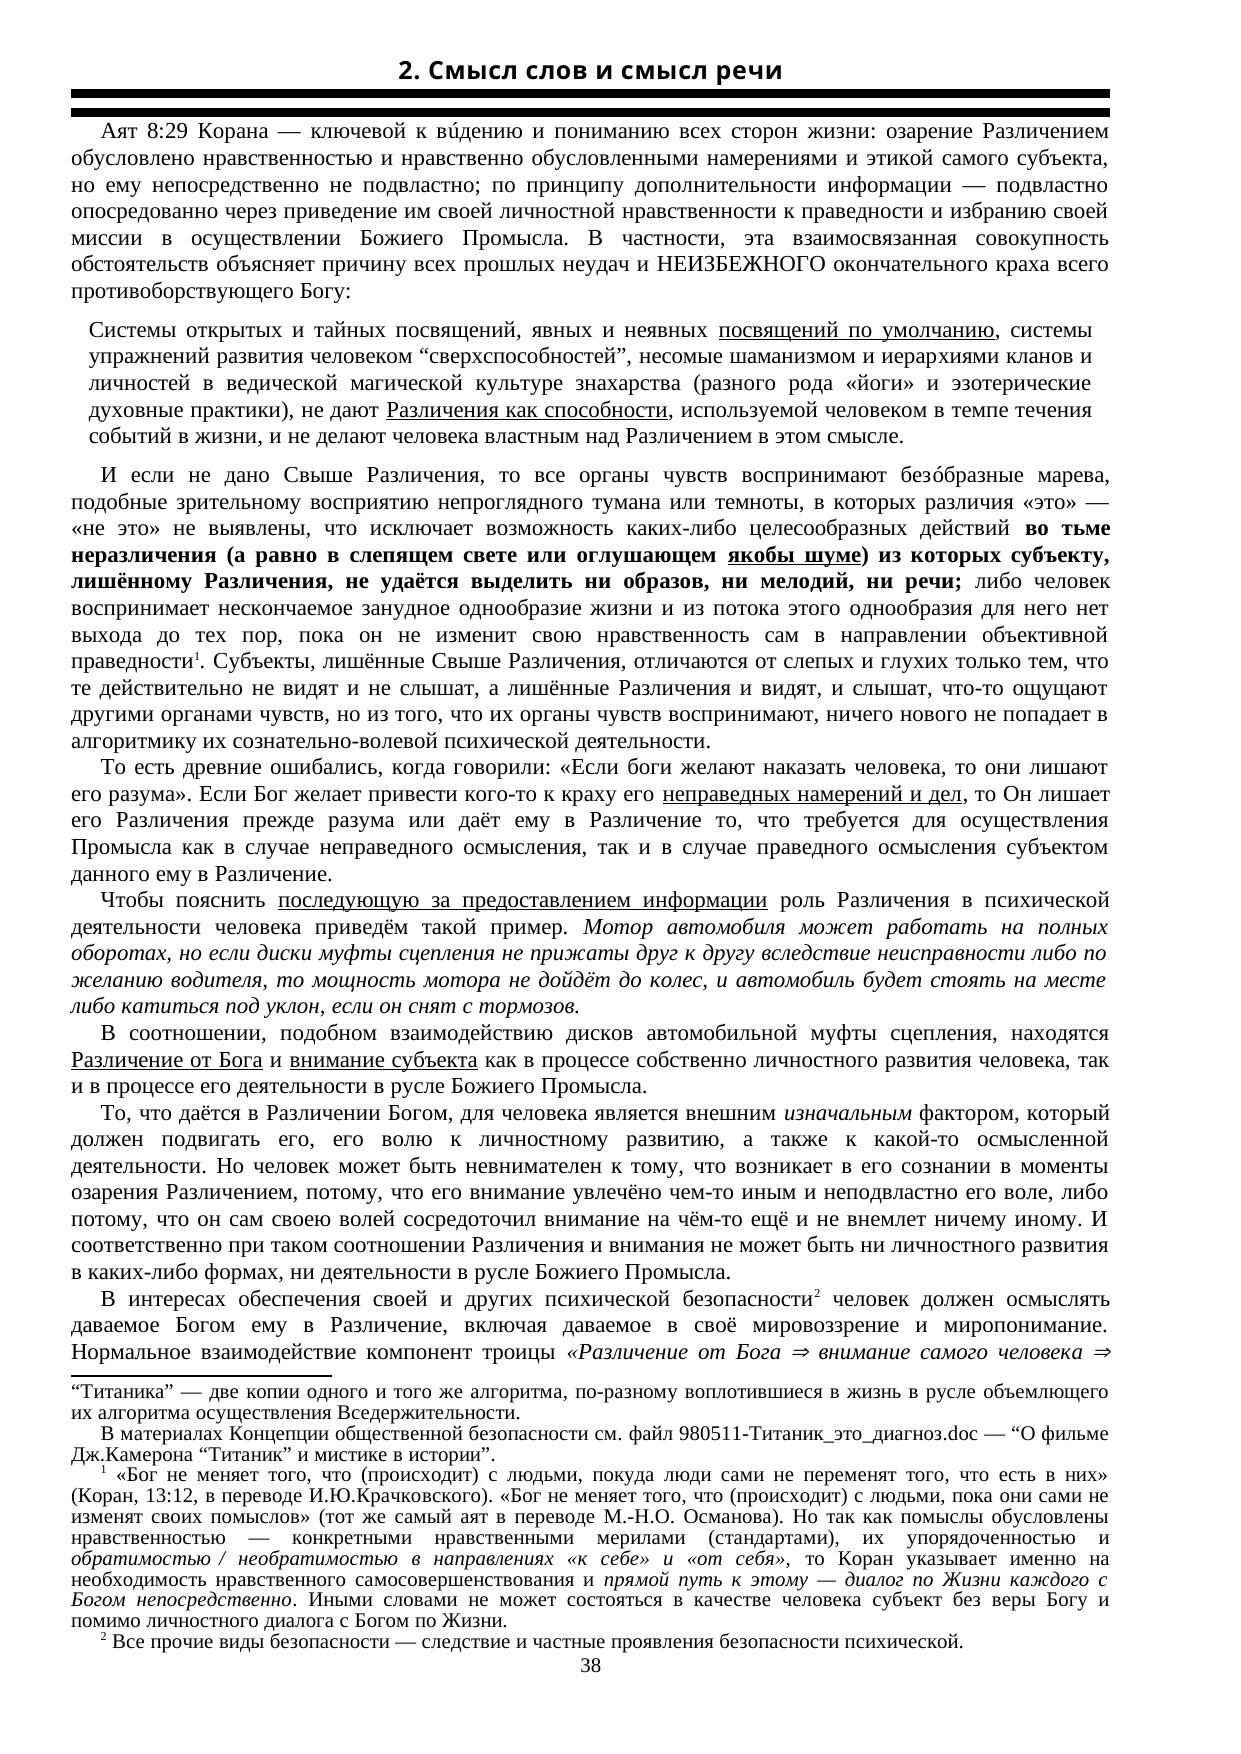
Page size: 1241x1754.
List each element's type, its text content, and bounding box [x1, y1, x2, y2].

text Аят 8:29 Корана — ключевой к вúдению и пониманию всех сторон жизни: озарение Различением обусловлено нравственностью и нравственно обусловленными намерениями и этикой самого субъекта, но ему непосредственно не подвластно; по принципу дополнительности информации — подвластно опосредованно через приведение им своей личностной нравственности к праведности и избранию своей миссии в осуществлении Божиего Промысла. В частности, эта взаимосвязанная совокупность обстоятельств объясняет причину всех прошлых неудач и НЕИЗБЕЖНОГО окончательного краха всего противоборствующего Богу: [71, 117, 1110, 303]
text В материалах Концепции общественной безопасности см. файл 980511-Титаник_это_диагноз.doc — “О фильме Дж.Камерона “Титаник” и мистике в истории”. [71, 1423, 1110, 1465]
text «Бог не меняет того, что (происходит) с людьми, покуда люди сами не переменят того, что есть в них» (Коран, 13:12, в переводе И.Ю.Крачко­в­ско­го). «Бог не меняет того, что (происходит) с людьми, пока они сами не изменят своих помыслов» (тот же самый аят в переводе М.-Н.О. Османова). Но так как помыслы обусловлены нравственностью — конкретными нравственными мерилами (стандартами), их упорядоченностью и обратимостью / не­обратимостью в направлениях «к себе» и «от себя», то Коран указывает именно на необходимость нравственного самосовершенствования и пря­мой путь к этому — диалог по Жизни каждого с Богом непосредственно. Иными словами не может состояться в качестве человека субъект без веры Богу и помимо личностного диалога с Богом по Жизни. [71, 1465, 1110, 1632]
text Системы открытых и тайных посвящений, явных и неявных посвящений по умолчанию, системы упражнений развития человеком “сверхспособностей”, несомые шаманизмом и иерар­хиями кланов и личностей в ведической магической культуре знахарства (разного рода «йоги» и эзотерические духовные практики), не дают Различения как способности, используемой человеком в темпе течения событий в жизни, и не делают человека властным над Различением в этом смысле. [88, 316, 1093, 448]
text Чтобы пояснить последующую за предоставлением информации роль Различения в психической деятельности человека приведём такой пример. Мотор автомобиля может работать на полных оборотах, но если диски муфты сцепления не прижаты друг к другу вследствие неисправности либо по желанию водителя, то мощность мотора не дойдёт до колес, и автомобиль будет стоять на месте либо катиться под уклон, если он снят с тормозов. [71, 886, 1110, 1019]
text В соотношении, подобном взаимодействию дисков автомобильной муфты сцепления, находятся Различение от Бога и внимание субъекта как в процессе собственно личностного развития человека, так и в процессе его деятельности в русле Божиего Промысла. [71, 1019, 1110, 1098]
text То, что даётся в Различении Богом, для человека является внешним изначальным фактором, который должен подвигать его, его волю к личностному развитию, а также к какой-то осмысленной деятельности. Но человек может быть невнимателен к тому, что возникает в его сознании в моменты озарения Различением, потому, что его внимание увлечёно чем-то иным и неподвластно его воле, либо потому, что он сам своею волей сосредоточил внимание на чём-то ещё и не внемлет ничему иному. И соответственно при таком соотношении Различения и внимания не может быть ни личностного развития в каких-либо формах, ни деятельности в русле Божиего Промысла. [71, 1098, 1110, 1284]
text И если не дано Свыше Различения, то все органы чувств воспринимают безóбразные марева, подобные зрительному восприятию непроглядного тумана или темноты, в которых различия «это» — «не это» не выявлены, что исключает возможность каких-либо целесообразных действий во тьме неразличения (а равно в слепящем свете или оглушающем якобы шуме) из которых субъекту, лишённому Различения, не удаётся выделить ни образов, ни мелодий, ни речи; либо человек воспринимает нескончаемое занудное однообразие жизни и из потока этого однообразия для него нет выхода до тех пор, пока он не изменит свою нравственность сам в направлении объективной праведности. Субъекты, лишённые Свыше Различения, отличаются от слепых и глухих только тем, что те действительно не видят и не слышат, а лишённые Различения и видят, и слышат, что-то ощущают другими органами чувств, но из того, что их органы чувств воспринимают, ничего нового не попадает в алгоритмику их сознательно-волевой психической деятельности. [71, 461, 1110, 753]
text “Тита­ни­ка” — две копии одного и того же алгоритма, по-разному воплотившиеся в жизнь в русле объемлющего их алгоритма осуществления Вседержительности. [71, 1382, 1110, 1423]
text В интересах обеспечения своей и других психической безопасности человек должен осмыслять даваемое Богом ему в Различение, включая даваемое в своё мировоззрение и миропонимание. Нормальное взаимодействие компонент троицы «Разли­че­ние от Бога Þ внимание самого человека Þ [71, 1284, 1110, 1364]
text То есть древние ошибались, когда говорили: «Если боги желают наказать человека, то они лишают его разума». Если Бог желает привести кого-то к краху его неправедных намерений и дел, то Он лишает его Различения прежде разума или даёт ему в Различение то, что требуется для осуществления Промысла как в случае неправедного осмысления, так и в случае праведного осмысления субъектом данного ему в Различение. [71, 753, 1110, 886]
text Все прочие виды безопасности — следствие и частные проявления безопасности психической. [71, 1632, 1110, 1653]
